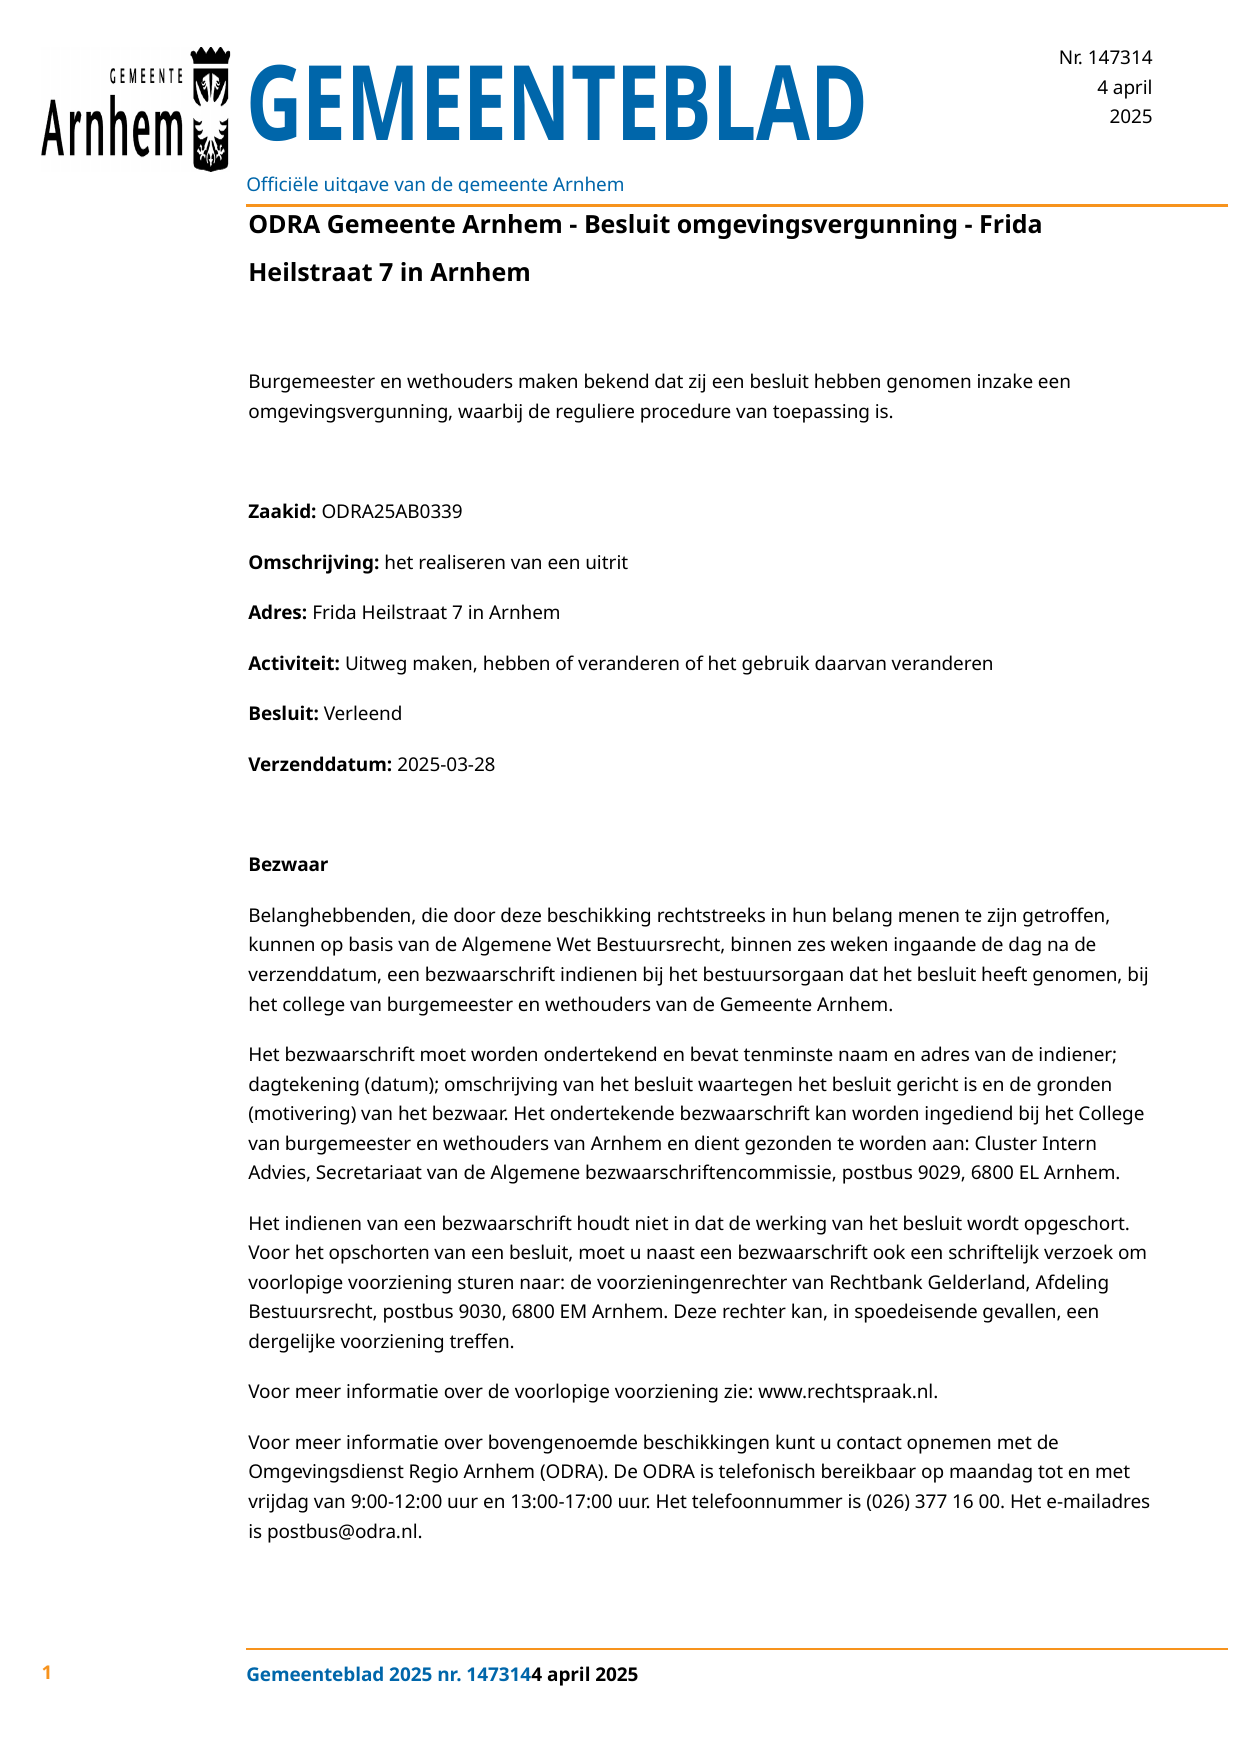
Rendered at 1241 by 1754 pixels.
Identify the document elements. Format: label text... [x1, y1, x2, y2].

text ODRA Gemeente Arnhem - Besluit omgevingsvergunning - Frida Heilstraat 7 in Arnhem [248, 207, 1152, 288]
text Adres: Frida Heilstraat 7 in Arnhem [248, 599, 1152, 625]
text Bezwaar [248, 852, 1152, 877]
text Belanghebbenden, die door deze beschikking rechtstreeks in hun belang menen te zijn getroffen, kunnen op basis van de Algemene Wet Bestuursrecht, binnen zes weken ingaande de dag na de verzenddatum, een bezwaarschrift indienen bij het bestuursorgaan dat het besluit heeft genomen, bij het college van burgemeester en wethouders van de Gemeente Arnhem. [248, 902, 1152, 1017]
text Voor meer informatie over de voorlopige voorziening zie: www.rechtspraak.nl. [248, 1379, 1152, 1404]
text Verzenddatum: 2025-03-28 [248, 751, 1152, 777]
text Activiteit: Uitweg maken, hebben of veranderen of het gebruik daarvan veranderen [248, 650, 1152, 676]
text Het indienen van een bezwaarschrift houdt niet in dat de werking van het besluit wordt opgeschort. Voor het opschorten van een besluit, moet u naast een bezwaarschrift ook een schriftelijk verzoek om voorlopige voorziening sturen naar: de voorzieningenrechter van Rechtbank Gelderland, Afdeling Bestuursrecht, postbus 9030, 6800 EM Arnhem. Deze rechter kan, in spoedeisende gevallen, een dergelijke voorziening treffen. [248, 1210, 1152, 1354]
text Burgemeester en wethouders maken bekend dat zij een besluit hebben genomen inzake een omgevingsvergunning, waarbij de reguliere procedure van toepassing is. [248, 368, 1152, 424]
text Besluit: Verleend [248, 700, 1152, 726]
text Omschrijving: het realiseren van een uitrit [248, 549, 1152, 575]
text Voor meer informatie over bovengenoemde beschikkingen kunt u contact opnemen met de Omgevingsdienst Regio Arnhem (ODRA). De ODRA is telefonisch bereikbaar op maandag tot en met vrijdag van 9:00-12:00 uur en 13:00-17:00 uur. Het telefoonnummer is (026) 377 16 00. Het e-mailadres is postbus@odra.nl. [248, 1429, 1152, 1544]
text Het bezwaarschrift moet worden ondertekend en bevat tenminste naam en adres van de indiener; dagtekening (datum); omschrijving van het besluit waartegen het besluit gericht is en de gronden (motivering) van het bezwaar. Het ondertekende bezwaarschrift kan worden ingediend bij het College van burgemeester en wethouders van Arnhem en dient gezonden te worden aan: Cluster Intern Advies, Secretariaat van de Algemene bezwaarschriftencommissie, postbus 9029, 6800 EL Arnhem. [248, 1041, 1152, 1185]
picture [41, 47, 231, 172]
text Zaakid: ODRA25AB0339 [248, 499, 1152, 524]
